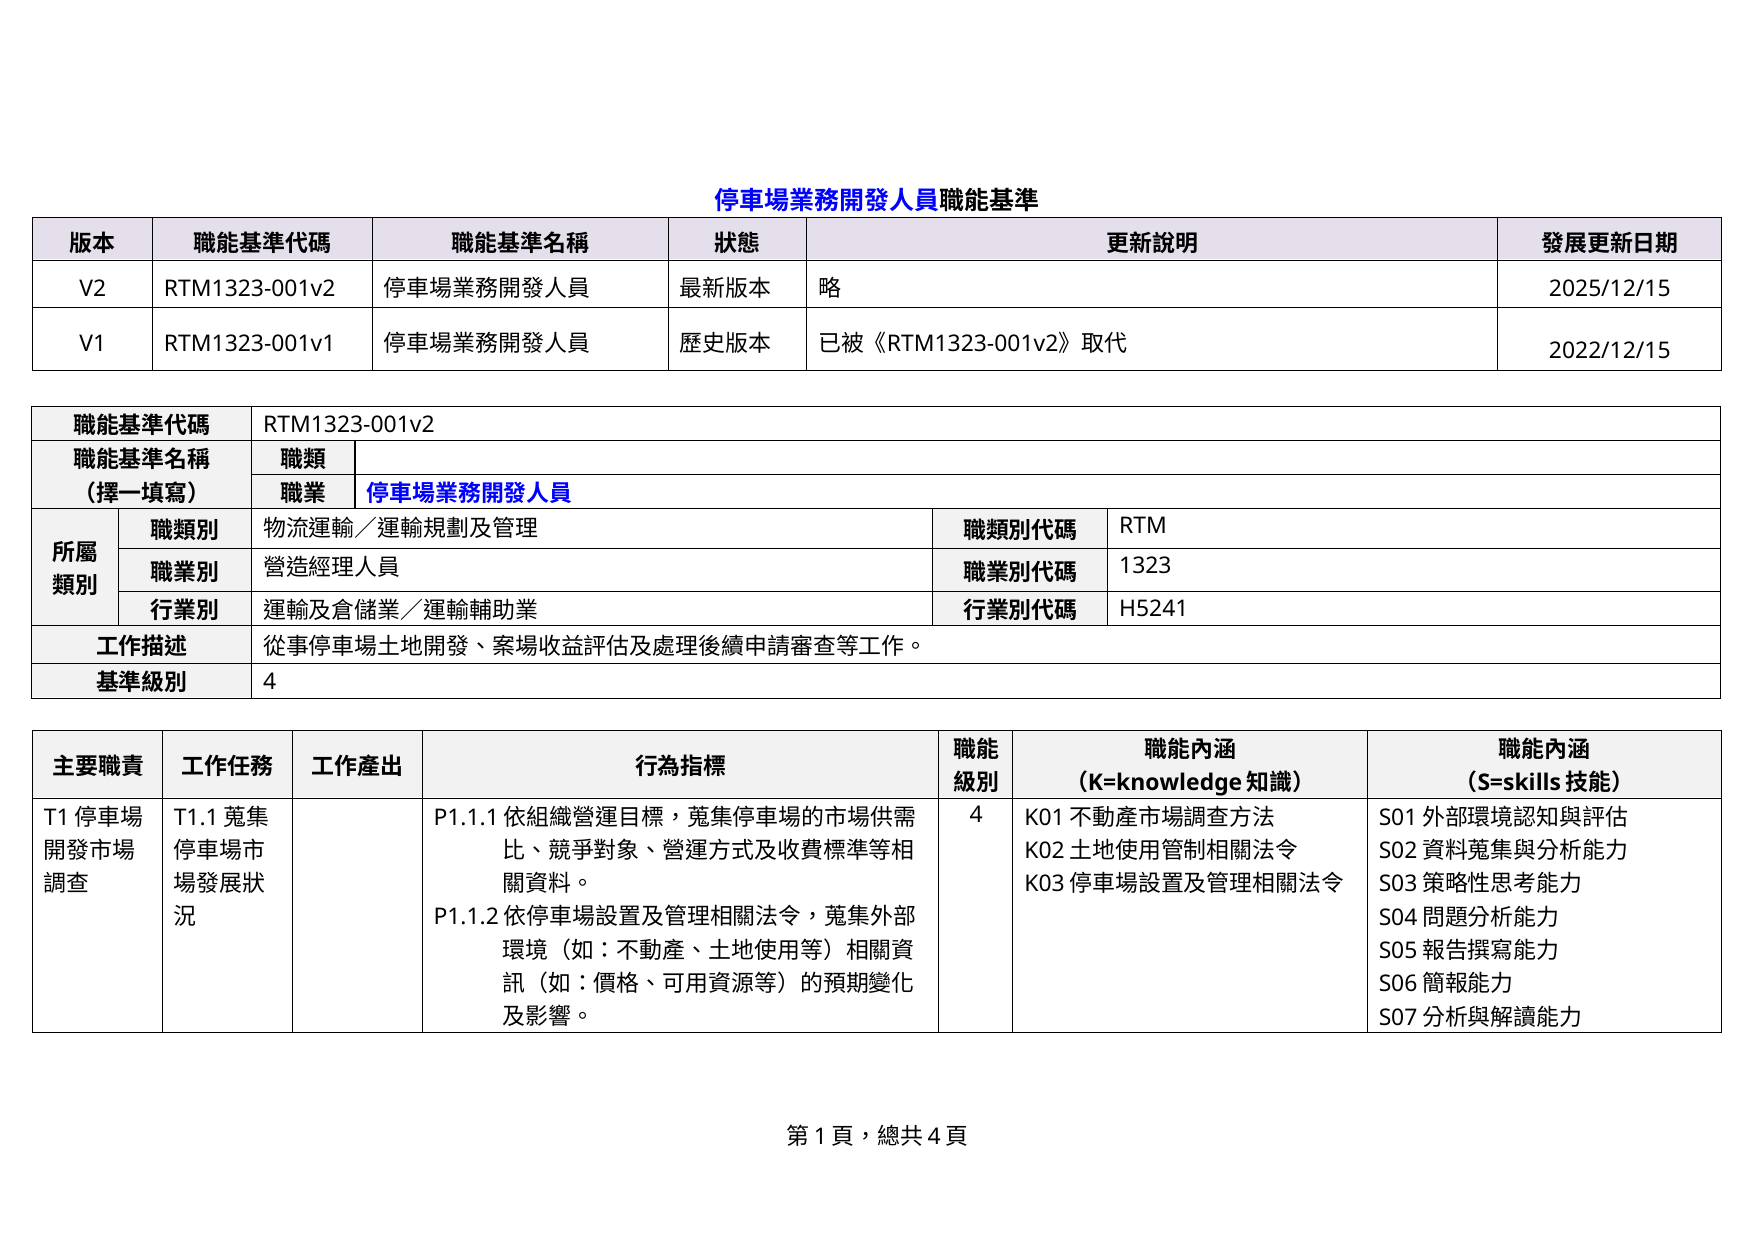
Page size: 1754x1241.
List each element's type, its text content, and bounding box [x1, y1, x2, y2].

table_cell 所屬類別 [32, 509, 118, 625]
table_header 主要職責 [33, 731, 162, 797]
table_header 職能內涵 （S=skills技能） [1368, 731, 1721, 797]
table_cell P1.1.1依組織營運目標，蒐集停車場的市場供需比、競爭對象、營運方式及收費標準等相關資料。 P1.1.2依停車場設置及管理相關法令，蒐集外部環境（如：不動產、土地使用等）相關資訊（如：價格、可用資源等）的預期變化及影響。 [423, 799, 938, 1032]
table_cell 職能基準名稱 （擇一填寫） [32, 441, 251, 508]
table_cell 停車場業務開發人員 [356, 475, 1720, 508]
table_cell V2 [33, 261, 152, 307]
table_cell 略 [807, 261, 1497, 307]
table_cell 停車場業務開發人員 [373, 308, 668, 370]
table_header 行為指標 [423, 731, 938, 797]
table_cell [293, 799, 422, 1032]
table_cell 職業別代碼 [933, 549, 1107, 591]
table_cell 職類別代碼 [933, 509, 1107, 548]
table_header RTM1323-001v2 [252, 407, 1720, 440]
text 停車場業務開發人員職能基準 [118, 181, 1636, 217]
table_cell 歷史版本 [669, 308, 806, 370]
table_cell 營造經理人員 [252, 549, 932, 591]
table_cell [356, 441, 1720, 474]
table_cell RTM [1108, 509, 1720, 548]
table_cell 運輸及倉儲業／運輸輔助業 [252, 592, 932, 625]
table_cell 行業別 [119, 592, 251, 625]
table_cell 物流運輸／運輸規劃及管理 [252, 509, 932, 548]
table_cell 已被《RTM1323-001v2》取代 [807, 308, 1497, 370]
table_header 職能基準名稱 [373, 218, 668, 259]
table_cell S01外部環境認知與評估 S02資料蒐集與分析能力 S03策略性思考能力 S04問題分析能力 S05報告撰寫能力 S06簡報能力 S07分析與解讀能力 [1368, 799, 1721, 1032]
table_cell 工作描述 [32, 626, 251, 663]
table_cell H5241 [1108, 592, 1720, 625]
table_cell 基準級別 [32, 664, 251, 697]
table_cell T1停車場開發市場調查 [33, 799, 162, 1032]
table_cell 職類別 [119, 509, 251, 548]
table_header 狀態 [669, 218, 806, 259]
table_cell 最新版本 [669, 261, 806, 307]
table_cell 1323 [1108, 549, 1720, 591]
table_cell RTM1323-001v2 [153, 261, 372, 307]
table_cell 停車場業務開發人員 [373, 261, 668, 307]
table_header 工作任務 [163, 731, 292, 797]
table_cell 2025/12/15 [1498, 261, 1721, 307]
table_header 職能內涵 （K=knowledge知識） [1013, 731, 1367, 797]
table_cell 4 [252, 664, 1720, 697]
table_cell 2022/12/15 [1498, 308, 1721, 370]
table_cell 職類 [252, 441, 354, 474]
table_header 版本 [33, 218, 152, 259]
table_cell 從事停車場土地開發、案場收益評估及處理後續申請審查等工作。 [252, 626, 1720, 663]
table_cell T1.1蒐集停車場市場發展狀況 [163, 799, 292, 1032]
table_header 職能基準代碼 [153, 218, 372, 259]
table_header 職能基準代碼 [32, 407, 251, 440]
table_header 工作產出 [293, 731, 422, 797]
table_cell 職業 [252, 475, 354, 508]
table_cell 職業別 [119, 549, 251, 591]
table_cell V1 [33, 308, 152, 370]
table_header 職能 級別 [939, 731, 1012, 797]
table_cell RTM1323-001v1 [153, 308, 372, 370]
table_header 發展更新日期 [1498, 218, 1721, 259]
table_cell 行業別代碼 [933, 592, 1107, 625]
table_cell K01不動產市場調查方法 K02土地使用管制相關法令 K03停車場設置及管理相關法令 [1013, 799, 1367, 1032]
table_header 更新說明 [807, 218, 1497, 259]
table_cell 4 [939, 799, 1012, 1032]
